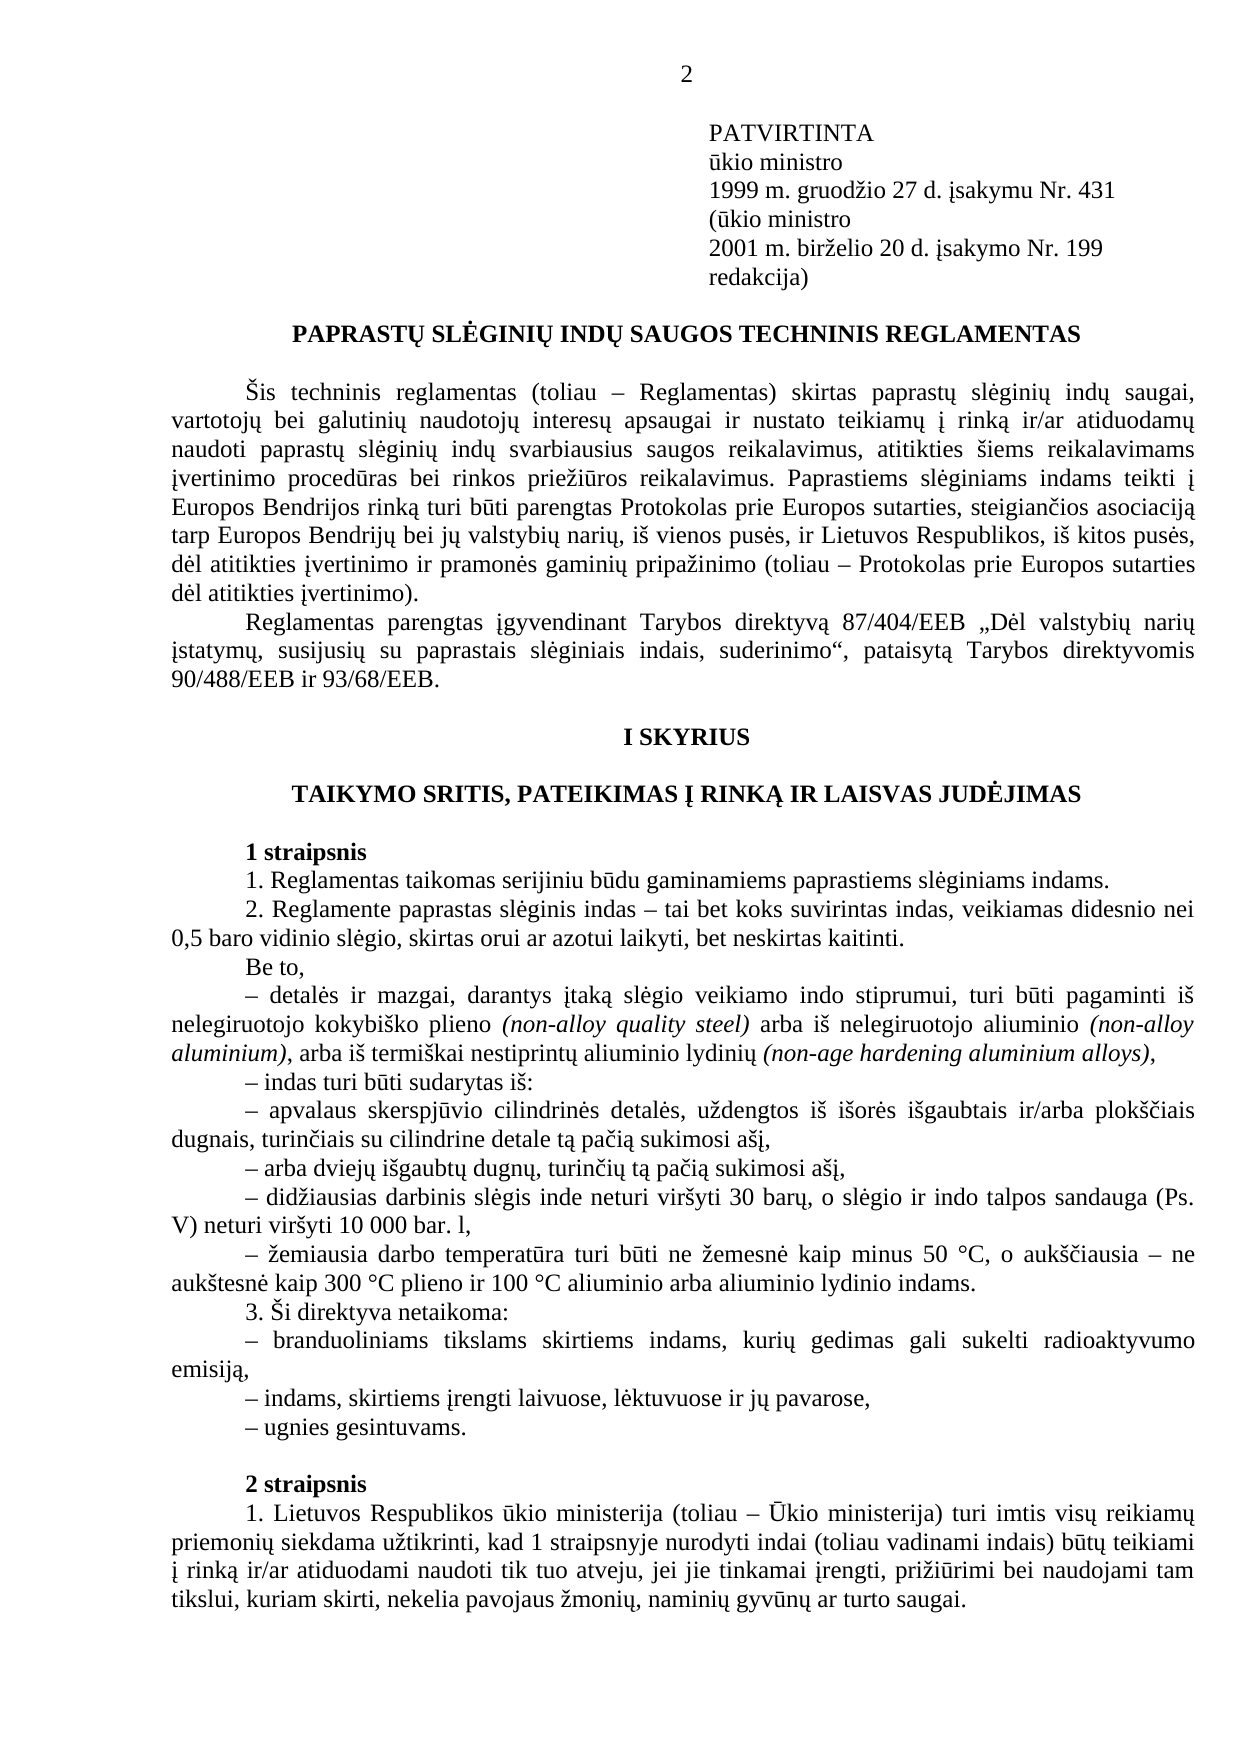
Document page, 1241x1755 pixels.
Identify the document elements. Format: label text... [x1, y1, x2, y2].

text Reglamentas parengtas įgyvendinant Tarybos direktyvą 87/404/EEB „Dėl valstybių narių įstatymų, susijusių su paprastais slėginiais indais, suderinimo“, pataisytą Tarybos direktyvomis 90/488/EEB ir 93/68/EEB. [171, 607, 1196, 693]
text 1. Reglamentas taikomas serijiniu būdu gaminamiems paprastiems slėginiams indams. [171, 866, 1196, 894]
text – detalės ir mazgai, darantys įtaką slėgio veikiamo indo stiprumui, turi būti pagaminti iš nelegiruotojo kokybiško plieno (non-alloy quality steel) arba iš nelegiruotojo aliuminio (non-alloy aluminium), arba iš termiškai nestiprintų aliuminio lydinių (non-age hardening aluminium alloys), [171, 981, 1196, 1067]
text PAPRASTŲ SLĖGINIŲ INDŲ SAUGOS TECHNINIS REGLAMENTAS [177, 319, 1196, 348]
text – ugnies gesintuvams. [171, 1412, 1196, 1441]
text 1999 m. gruodžio 27 d. įsakymu Nr. 431 [177, 176, 1196, 204]
text – apvalaus skerspjūvio cilindrinės detalės, uždengtos iš išorės išgaubtais ir/arba plokščiais dugnais, turinčiais su cilindrine detale tą pačią sukimosi ašį, [171, 1096, 1196, 1153]
text (ūkio ministro [177, 204, 1196, 233]
text 1 straipsnis [171, 837, 1196, 866]
text – didžiausias darbinis slėgis inde neturi viršyti 30 barų, o slėgio ir indo talpos sandauga (Ps. V) neturi viršyti 10 000 bar. l, [171, 1182, 1196, 1239]
text PATVIRTINTA [709, 118, 1196, 147]
text Be to, [171, 952, 1196, 981]
text – branduoliniams tikslams skirtiems indams, kurių gedimas gali sukelti radioaktyvumo emisiją, [171, 1326, 1196, 1383]
text Šis techninis reglamentas (toliau – Reglamentas) skirtas paprastų slėginių indų saugai, vartotojų bei galutinių naudotojų interesų apsaugai ir nustato teikiamų į rinką ir/ar atiduodamų naudoti paprastų slėginių indų svarbiausius saugos reikalavimus, atitikties šiems reikalavimams įvertinimo procedūras bei rinkos priežiūros reikalavimus. Paprastiems slėginiams indams teikti į Europos Bendrijos rinką turi būti parengtas Protokolas prie Europos sutarties, steigiančios asociaciją tarp Europos Bendrijų bei jų valstybių narių, iš vienos pusės, ir Lietuvos Respublikos, iš kitos pusės, dėl atitikties įvertinimo ir pramonės gaminių pripažinimo (toliau – Protokolas prie Europos sutarties dėl atitikties įvertinimo). [171, 377, 1196, 607]
text 2. Reglamente paprastas slėginis indas – tai bet koks suvirintas indas, veikiamas didesnio nei 0,5 baro vidinio slėgio, skirtas orui ar azotui laikyti, bet neskirtas kaitinti. [171, 894, 1196, 952]
text – arba dviejų išgaubtų dugnų, turinčių tą pačią sukimosi ašį, [171, 1153, 1196, 1182]
text 3. Ši direktyva netaikoma: [171, 1297, 1196, 1326]
text I SKYRIUS [177, 722, 1196, 751]
text 2001 m. birželio 20 d. įsakymo Nr. 199 redakcija) [709, 233, 1196, 291]
text ūkio ministro [177, 147, 1196, 176]
text – indams, skirtiems įrengti laivuose, lėktuvuose ir jų pavarose, [171, 1383, 1196, 1412]
text – žemiausia darbo temperatūra turi būti ne žemesnė kaip minus 50 °C, o aukščiausia – ne aukštesnė kaip 300 °C plieno ir 100 °C aliuminio arba aliuminio lydinio indams. [171, 1239, 1196, 1297]
text 2 straipsnis [171, 1469, 1196, 1498]
text Taikymo sritis, pateikimas į rinką ir laisvas judėjimas [177, 779, 1196, 808]
text – indas turi būti sudarytas iš: [171, 1067, 1196, 1096]
text 1. Lietuvos Respublikos ūkio ministerija (toliau – Ūkio ministerija) turi imtis visų reikiamų priemonių siekdama užtikrinti, kad 1 straipsnyje nurodyti indai (toliau vadinami indais) būtų teikiami į rinką ir/ar atiduodami naudoti tik tuo atveju, jei jie tinkamai įrengti, prižiūrimi bei naudojami tam tikslui, kuriam skirti, nekelia pavojaus žmonių, naminių gyvūnų ar turto saugai. [171, 1498, 1196, 1613]
